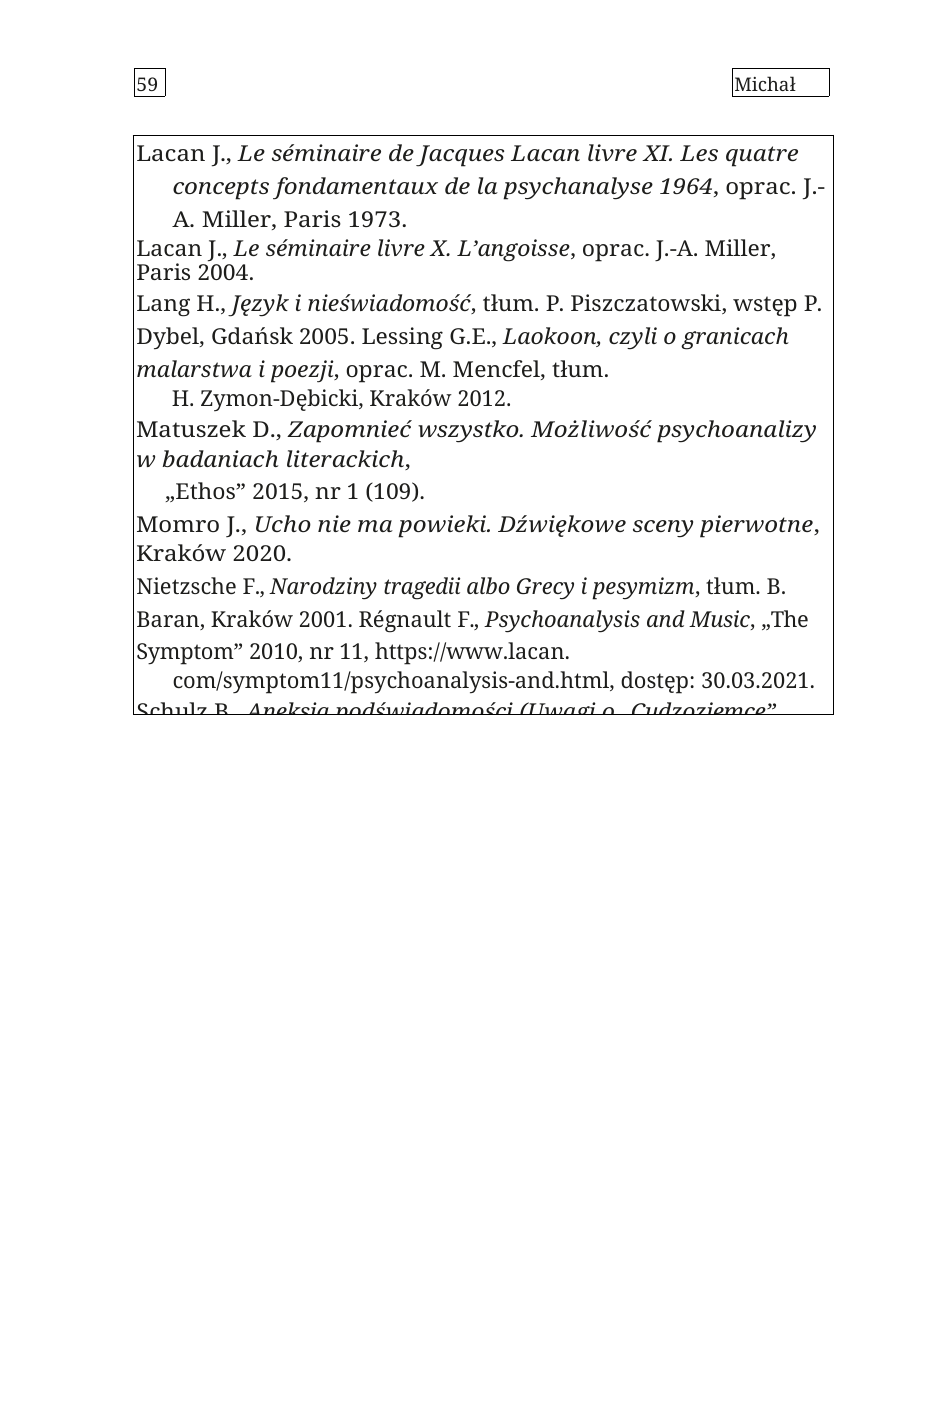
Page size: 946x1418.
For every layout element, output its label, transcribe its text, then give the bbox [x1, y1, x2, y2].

text Lacan J., Le séminaire de Jacques Lacan livre XI. Les quatre concepts fondamentaux de la psychanalyse 1964, oprac. J.-A. Miller, Paris 1973. [136, 138, 833, 234]
text Lacan J., Le séminaire livre X. L’angoisse, oprac. J.-A. Miller, Paris 2004. [136, 237, 833, 286]
text Momro J., Ucho nie ma powieki. Dźwiękowe sceny pierwotne, Kraków 2020. [136, 508, 833, 568]
text Matuszek D., Zapomnieć wszystko. Możliwość psychoanalizy w badaniach literackich, [136, 414, 833, 473]
text Nietzsche F., Narodziny tragedii albo Grecy i pesymizm, tłum. B. Baran, Kraków 2001. Régnault F., Psychoanalysis and Music, „The Symptom” 2010, nr 11, https://www.lacan. [136, 571, 833, 666]
text H. Zymon-Dębicki, Kraków 2012. [172, 387, 833, 411]
text Lang H., Język i nieświadomość, tłum. P. Piszczatowski, wstęp P. Dybel, Gdańsk 2005. Lessing G.E., Laokoon, czyli o granicach malarstwa i poezji, oprac. M. Mencfel, tłum. [136, 288, 831, 384]
text Michał Zając [734, 71, 829, 96]
text „Ethos” 2015, nr 1 (109). [165, 476, 833, 506]
text 598 [136, 71, 165, 96]
text com/symptom11/psychoanalysis-and.html, dostęp: 30.03.2021. [172, 669, 833, 693]
text Schulz B., Aneksja podświadomości (Uwagi o „Cudzoziemce” Kuncewiczowej) [w:] tegoż, [136, 696, 833, 714]
